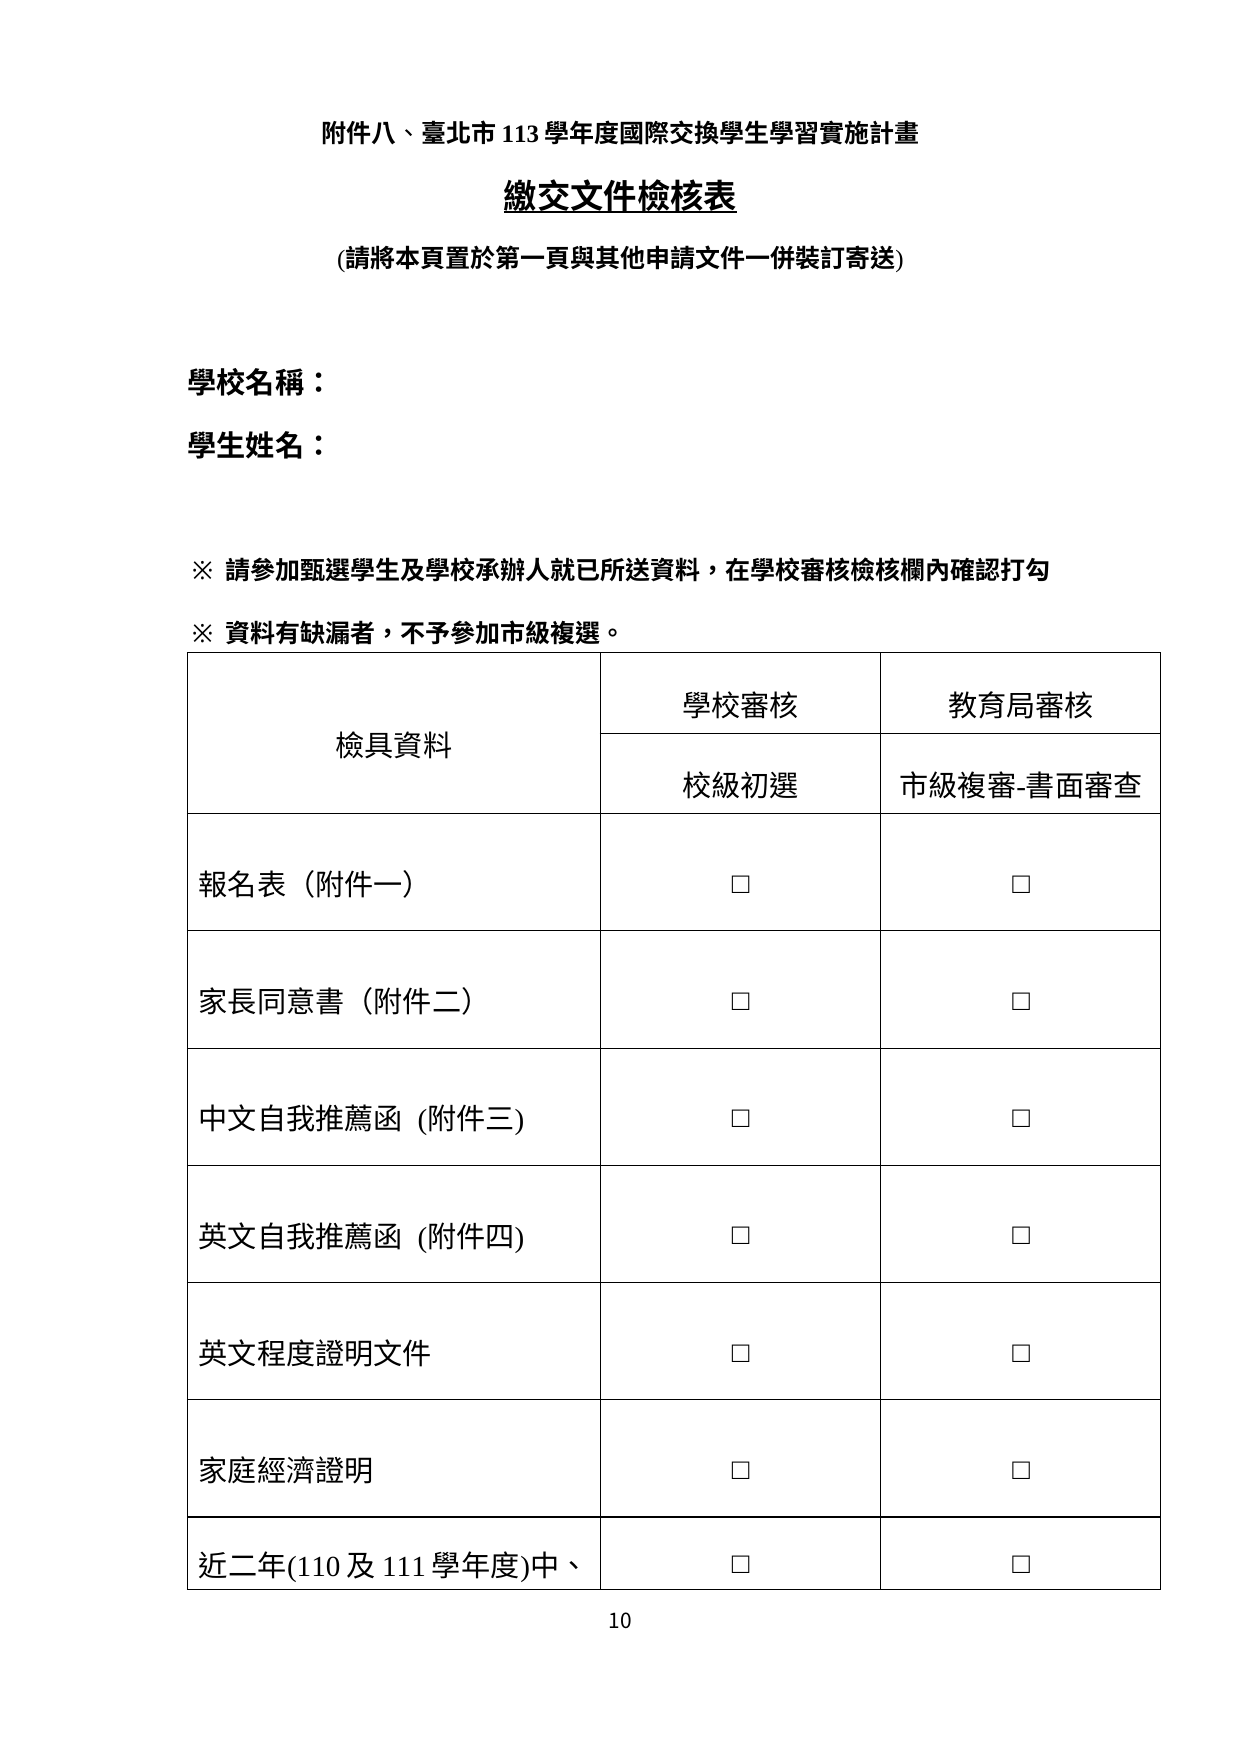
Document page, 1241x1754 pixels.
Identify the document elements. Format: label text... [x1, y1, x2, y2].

table_cell □ [881, 1049, 1160, 1165]
table_cell □ [881, 1518, 1160, 1588]
table_cell 報名表（附件一） [188, 814, 600, 930]
table_cell □ [601, 1283, 880, 1399]
table_header 學校審核 [601, 653, 880, 733]
table_cell 家長同意書（附件二） [188, 931, 600, 1048]
table_cell 英文自我推薦函 (附件四) [188, 1166, 600, 1282]
text 學校名稱： [187, 339, 1053, 402]
table_cell □ [601, 1049, 880, 1165]
table_cell □ [601, 1166, 880, 1282]
table_cell □ [601, 1400, 880, 1516]
list 資料有缺漏者，不予參加市級複選。 [187, 589, 1053, 652]
table_cell □ [601, 931, 880, 1048]
table_header 檢具資料 [188, 653, 600, 813]
text 繳交文件檢核表 (請將本頁置於第一頁與其他申請文件一併裝訂寄送) [187, 152, 1053, 277]
table_cell 近二年(110及111學年度)中、 [188, 1518, 600, 1588]
table_cell □ [601, 814, 880, 930]
table_cell □ [881, 1400, 1160, 1516]
table_cell □ [601, 1518, 880, 1588]
table_cell 市級複審-書面審查 [881, 734, 1160, 813]
table_cell □ [881, 931, 1160, 1048]
text 附件八、臺北市113學年度國際交換學生學習實施計畫 [187, 89, 1053, 152]
table_cell 中文自我推薦函 (附件三) [188, 1049, 600, 1165]
list 請參加甄選學生及學校承辦人就已所送資料，在學校審核檢核欄內確認打勾 [187, 527, 1053, 589]
table_cell □ [881, 1283, 1160, 1399]
table_header 教育局審核 [881, 653, 1160, 733]
text 學生姓名： [187, 402, 1053, 464]
table_cell □ [881, 814, 1160, 930]
table_cell 家庭經濟證明 [188, 1400, 600, 1516]
table_cell 英文程度證明文件 [188, 1283, 600, 1399]
table_cell □ [881, 1166, 1160, 1282]
table_cell 校級初選 [601, 734, 880, 813]
